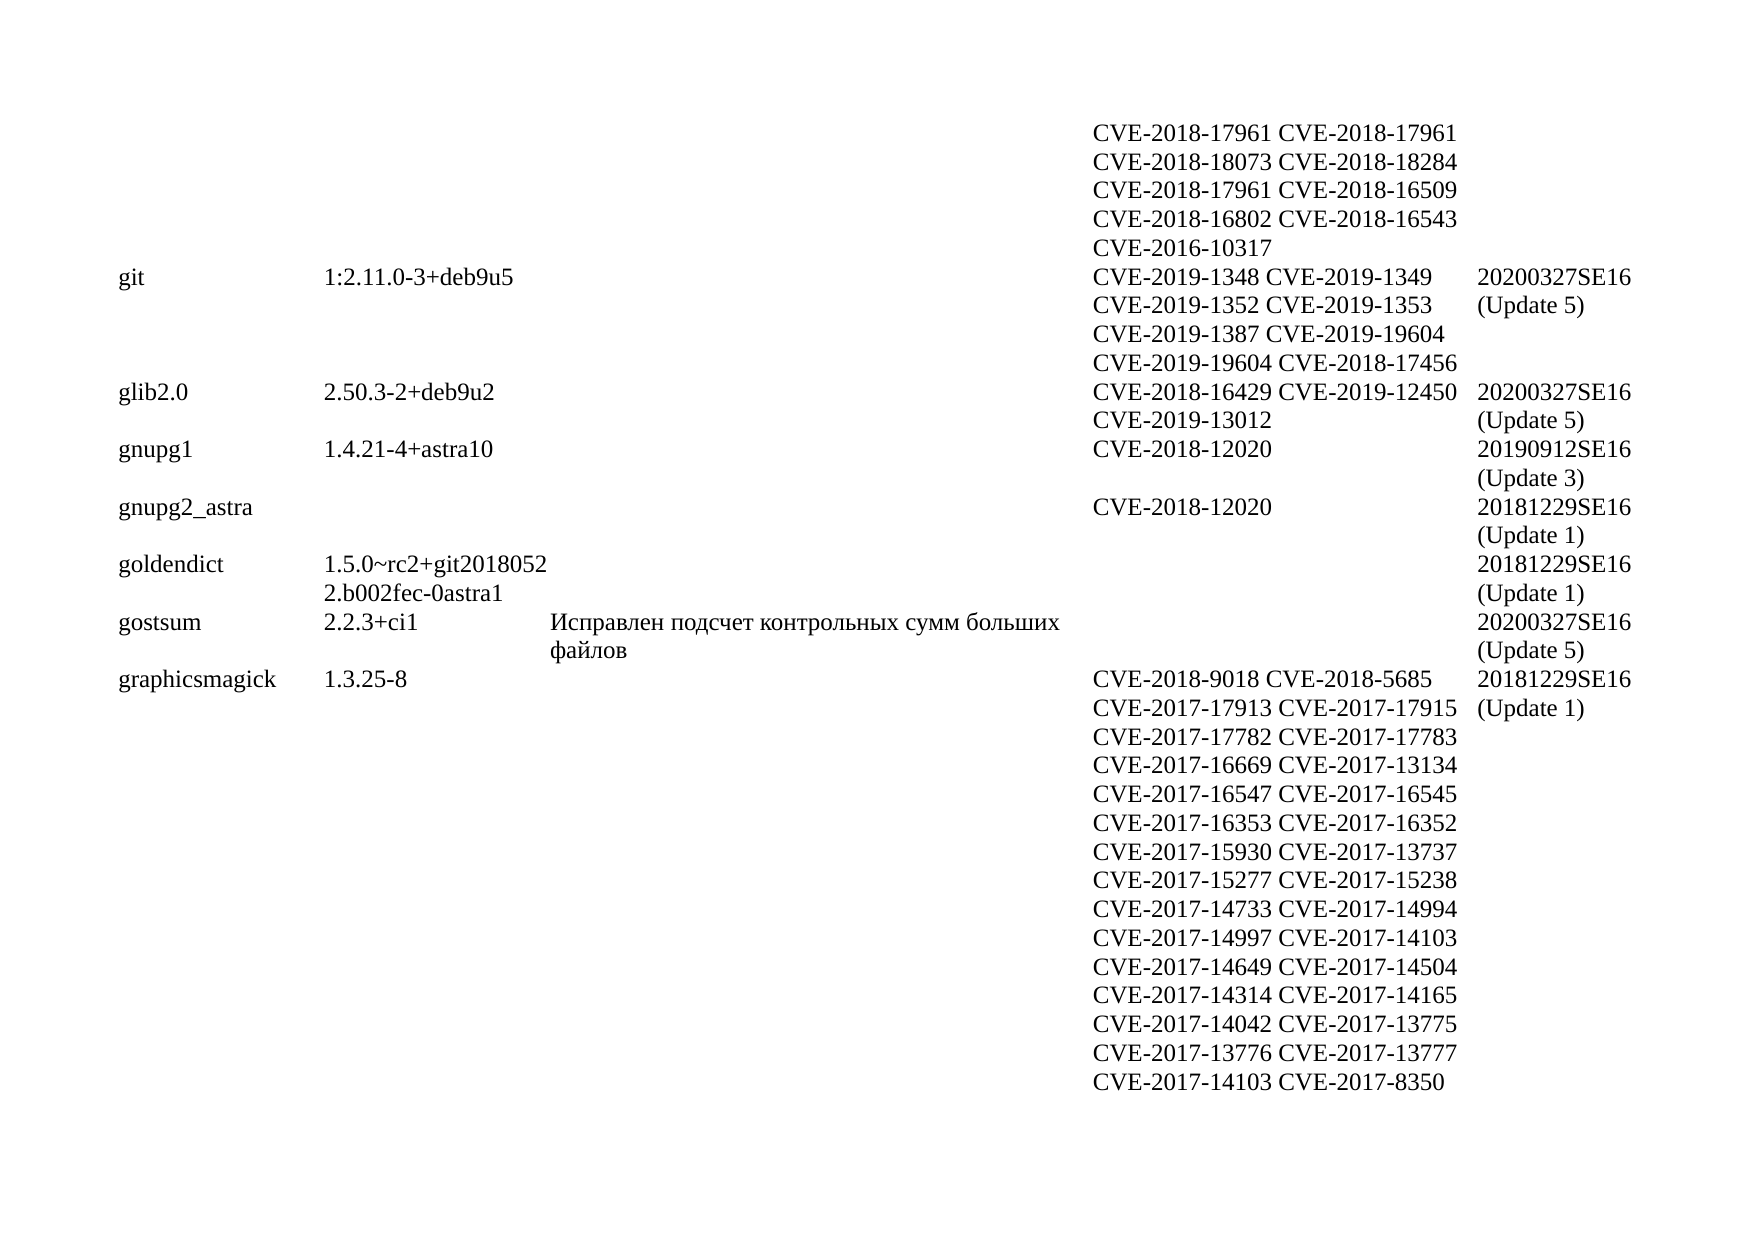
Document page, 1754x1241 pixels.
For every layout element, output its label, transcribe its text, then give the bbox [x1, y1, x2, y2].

table_cell CVE-2018-16429 CVE-2019-12450 CVE-2019-13012 [1093, 377, 1477, 434]
table_cell CVE-2018-9018 CVE-2018-5685 CVE-2017-17913 CVE-2017-17915 CVE-2017-17782 CVE-2017-17783 CVE-2017-16669 CVE-2017-13134 CVE-2017-16547 CVE-2017-16545 CVE-2017-16353 CVE-2017-16352 CVE-2017-15930 CVE-2017-13737 CVE-2017-15277 CVE-2017-15238 CVE-2017-14733 CVE-2017-14994 CVE-2017-14997 CVE-2017-14103 CVE-2017-14649 CVE-2017-14504 CVE-2017-14314 CVE-2017-14165 CVE-2017-14042 CVE-2017-13775 CVE-2017-13776 CVE-2017-13777 CVE-2017-14103 CVE-2017-8350 [1093, 664, 1477, 1096]
table_cell 1:2.11.0-3+deb9u5 [324, 262, 550, 377]
table_cell [118, 118, 324, 262]
table_cell [324, 118, 550, 262]
table_cell CVE-2018-12020 [1093, 492, 1477, 549]
table_cell [550, 492, 1093, 549]
table_cell 20181229SE16 (Update 1) [1477, 549, 1636, 607]
table_cell 20200327SE16 (Update 5) [1477, 377, 1636, 434]
table_cell CVE-2018-12020 [1093, 434, 1477, 492]
table_cell Исправлен подсчет контрольных сумм больших файлов [550, 607, 1093, 664]
table_cell 2.50.3-2+deb9u2 [324, 377, 550, 434]
table_cell glib2.0 [118, 377, 324, 434]
table_cell [550, 434, 1093, 492]
table_cell [324, 492, 550, 549]
table_cell 20200327SE16 (Update 5) [1477, 607, 1636, 664]
table_cell 1.5.0~rc2+git20180522.b002fec-0astra1 [324, 549, 550, 607]
table_cell gostsum [118, 607, 324, 664]
table_cell [550, 377, 1093, 434]
table_cell git [118, 262, 324, 377]
table_cell [1477, 118, 1636, 262]
table_cell graphicsmagick [118, 664, 324, 1096]
table_cell 20190912SE16 (Update 3) [1477, 434, 1636, 492]
table_cell CVE-2018-17961 CVE-2018-17961 CVE-2018-18073 CVE-2018-18284 CVE-2018-17961 CVE-2018-16509 CVE-2018-16802 CVE-2018-16543 CVE-2016-10317 [1093, 118, 1477, 262]
table_cell [550, 664, 1093, 1096]
table_cell CVE-2019-1348 CVE-2019-1349 CVE-2019-1352 CVE-2019-1353 CVE-2019-1387 CVE-2019-19604 СVE-2019-19604 CVE-2018-17456 [1093, 262, 1477, 377]
table_cell [550, 262, 1093, 377]
table_cell gnupg1 [118, 434, 324, 492]
table_cell [1093, 549, 1477, 607]
table_cell 2.2.3+ci1 [324, 607, 550, 664]
table_cell 1.3.25-8 [324, 664, 550, 1096]
table_cell 20181229SE16 (Update 1) [1477, 492, 1636, 549]
table_cell [550, 118, 1093, 262]
table_cell gnupg2_astra [118, 492, 324, 549]
table_cell goldendict [118, 549, 324, 607]
table_cell 20181229SE16 (Update 1) [1477, 664, 1636, 1096]
table_cell [550, 549, 1093, 607]
table_cell 1.4.21-4+astra10 [324, 434, 550, 492]
table_cell 20200327SE16 (Update 5) [1477, 262, 1636, 377]
table_cell [1093, 607, 1477, 664]
